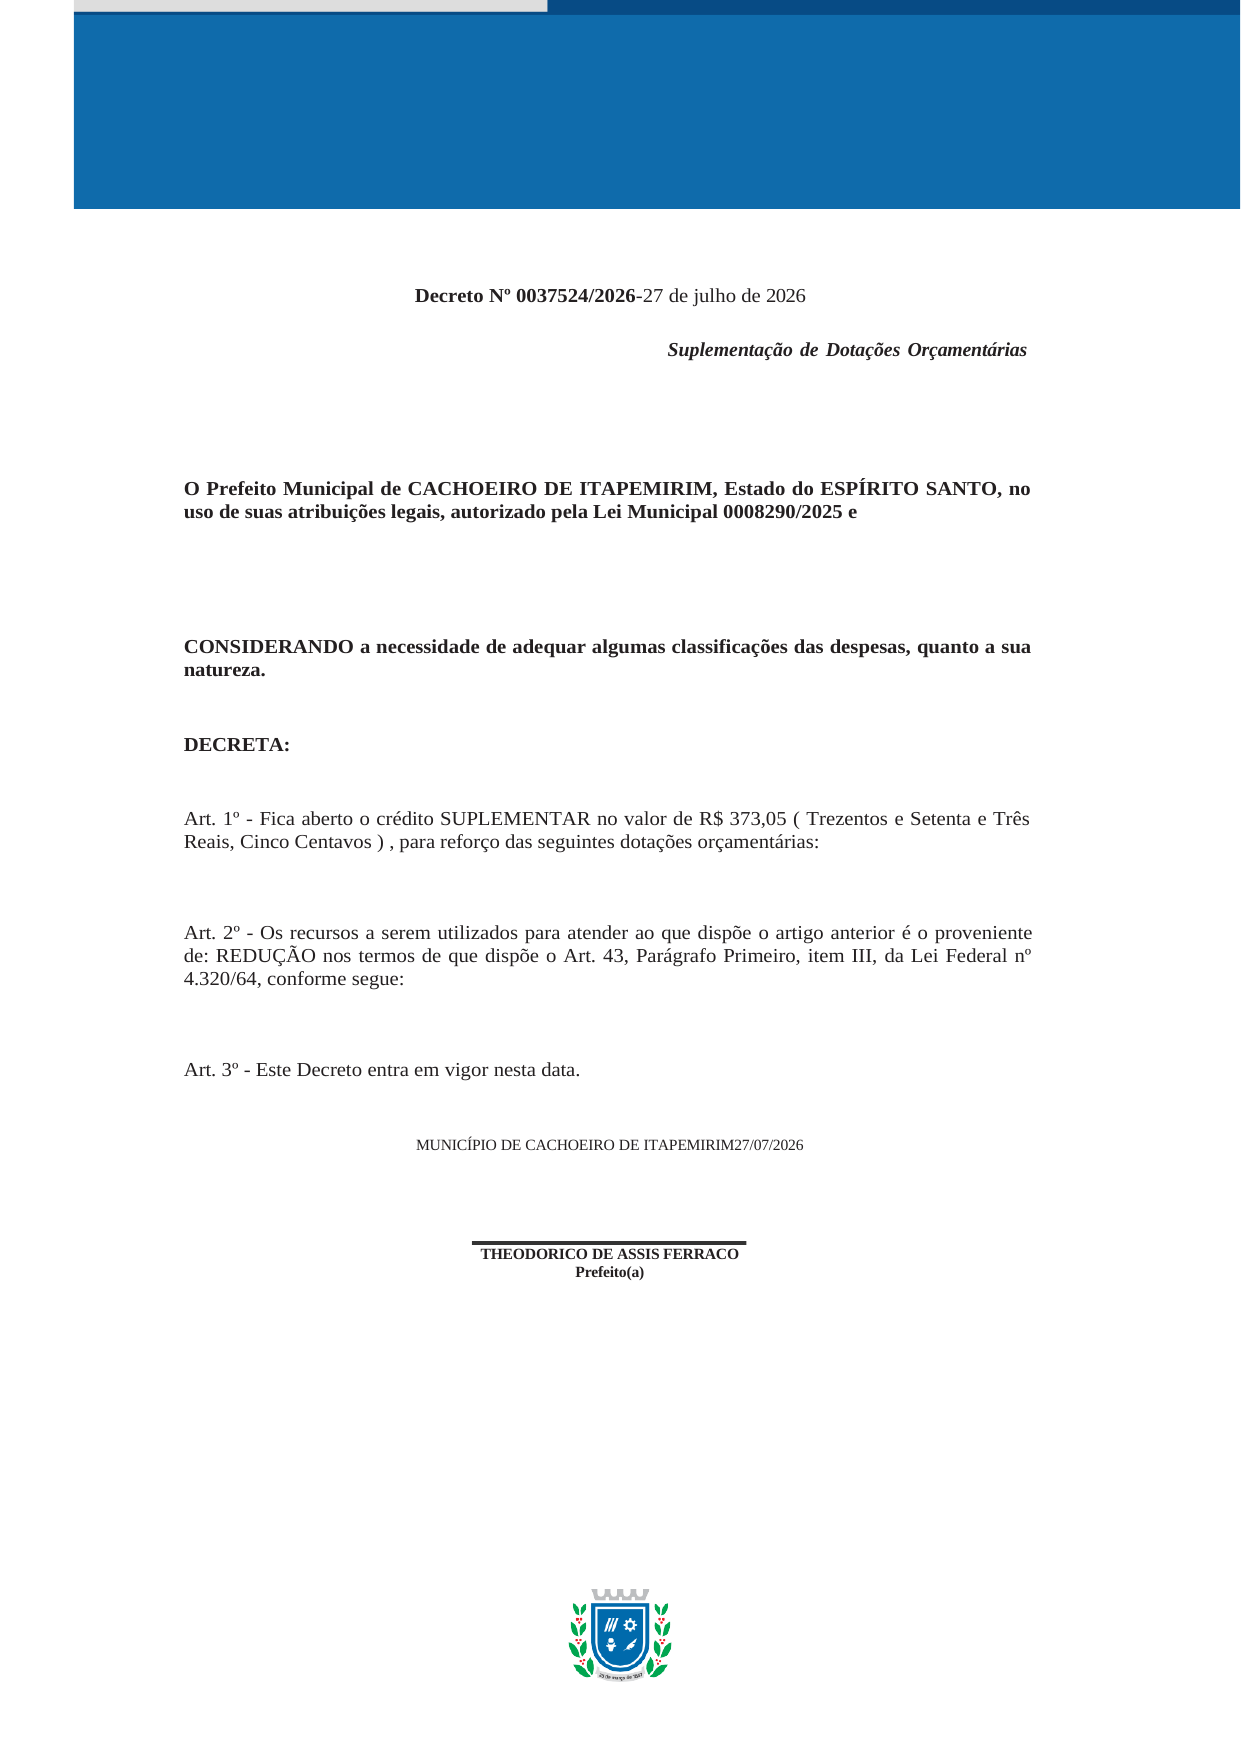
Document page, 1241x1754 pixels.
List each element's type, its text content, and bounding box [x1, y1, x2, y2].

text CONSIDERANDO a necessidade de adequar algumas classificações das despesas, quanto a sua natureza. [183, 635, 1032, 681]
text Art. 2º - Os recursos a serem utilizados para atender ao que dispõe o artigo anterior é o proveniente de: REDUÇÃO nos termos de que dispõe o Art. 43, Parágrafo Primeiro, item III, da Lei Federal nº 4.320/64, conforme segue: [183, 921, 1032, 990]
text O Prefeito Municipal de CACHOEIRO DE ITAPEMIRIM, Estado do ESPÍRITO SANTO, no uso de suas atribuições legais, autorizado pela Lei Municipal 0008290/2025 e [183, 477, 1033, 523]
text Suplementação de Dotações Orçamentárias [667, 338, 1240, 361]
picture [116, 1631, 404, 1651]
picture [568, 1589, 672, 1682]
picture [73, 0, 1241, 209]
subtitle DECRETA: [183, 733, 1240, 756]
picture [1098, 1631, 1119, 1651]
text Prefeito(a) [103, 1263, 1117, 1281]
text Art. 1º - Fica aberto o crédito SUPLEMENTAR no valor de R$ 373,05 ( Trezentos e Setenta e Três Reais, Cinco Centavos ) , para reforço das seguintes dotações orçamentárias: [183, 807, 1032, 853]
text Decreto Nº 0037524/2026-27 de julho de 2026 [103, 284, 1118, 307]
text THEODORICO DE ASSIS FERRACO [103, 1240, 1117, 1263]
text MUNICÍPIO DE CACHOEIRO DE ITAPEMIRIM27/07/2026 [103, 1136, 1117, 1153]
text Art. 3º - Este Decreto entra em vigor nesta data. [183, 1058, 1240, 1081]
